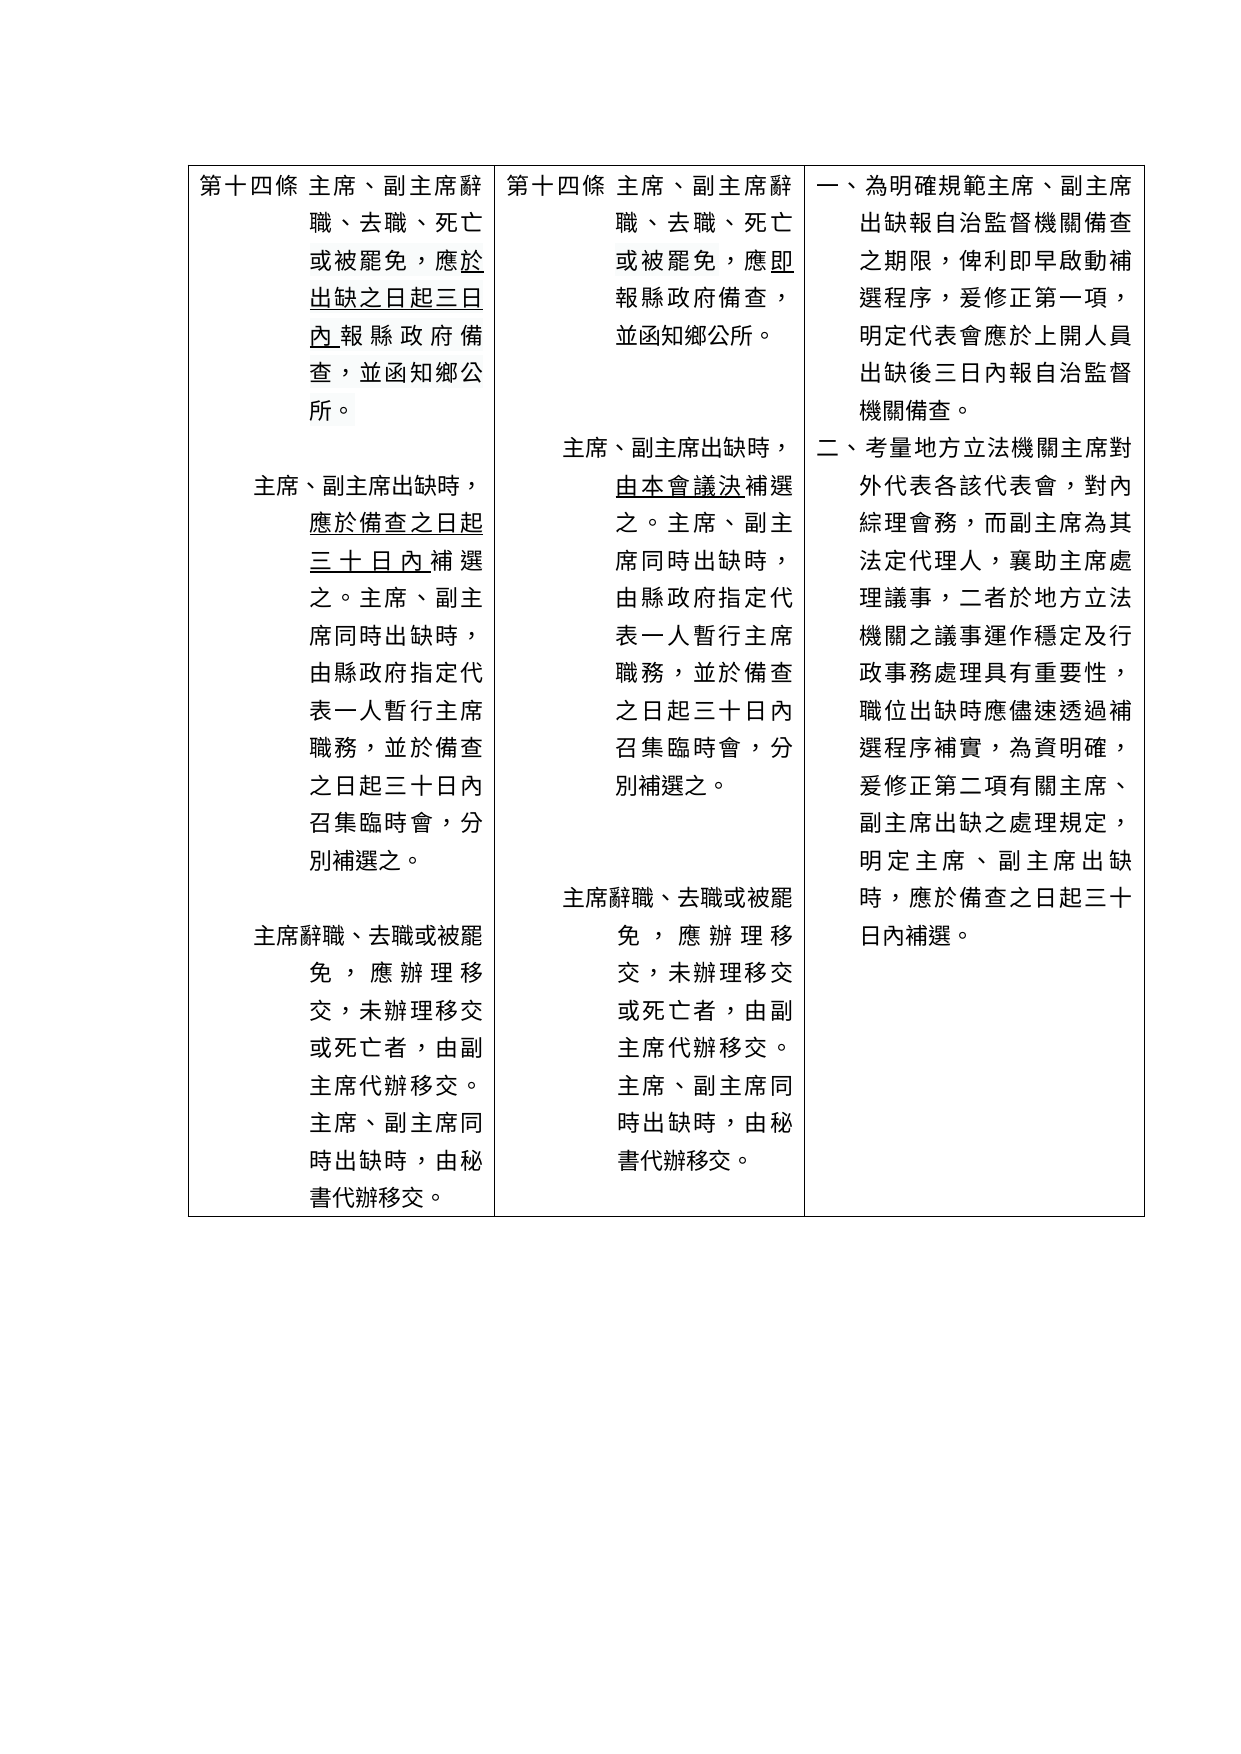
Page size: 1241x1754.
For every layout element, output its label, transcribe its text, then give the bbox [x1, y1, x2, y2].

table_cell 一、為明確規範主席、副主席出缺報自治監督機關備查之期限，俾利即早啟動補選程序，爰修正第一項，明定代表會應於上開人員出缺後三日內報自治監督機關備查。 二、考量地方立法機關主席對外代表各該代表會，對內綜理會務，而副主席為其法定代理人，襄助主席處理議事，二者於地方立法機關之議事運作穩定及行政事務處理具有重要性，職位出缺時應儘速透過補選程序補實，為資明確，爰修正第二項有關主席、副主席出缺之處理規定，明定主席、副主席出缺時，應於備查之日起三十日內補選。 [805, 166, 1144, 1216]
table_cell 第十四條 主席、副主席辭職、去職、死亡或被罷免，應於出缺之日起三日內報縣政府備查，並函知鄉公所。 主席、副主席出缺時，應於備查之日起三十日內補選之。主席、副主席同時出缺時，由縣政府指定代表一人暫行主席職務，並於備查之日起三十日內召集臨時會，分別補選之。 主席辭職、去職或被罷免，應辦理移交，未辦理移交或死亡者，由副主席代辦移交。主席、副主席同時出缺時，由秘書代辦移交。 [189, 166, 494, 1216]
table_cell 第十四條 主席、副主席辭職、去職、死亡或被罷免，應即報縣政府備查，並函知鄉公所。 主席、副主席出缺時，由本會議決補選之。主席、副主席同時出缺時，由縣政府指定代表一人暫行主席職務，並於備查之日起三十日內召集臨時會，分別補選之。 主席辭職、去職或被罷免，應辦理移交，未辦理移交或死亡者，由副主席代辦移交。主席、副主席同時出缺時，由秘書代辦移交。 [495, 166, 804, 1216]
